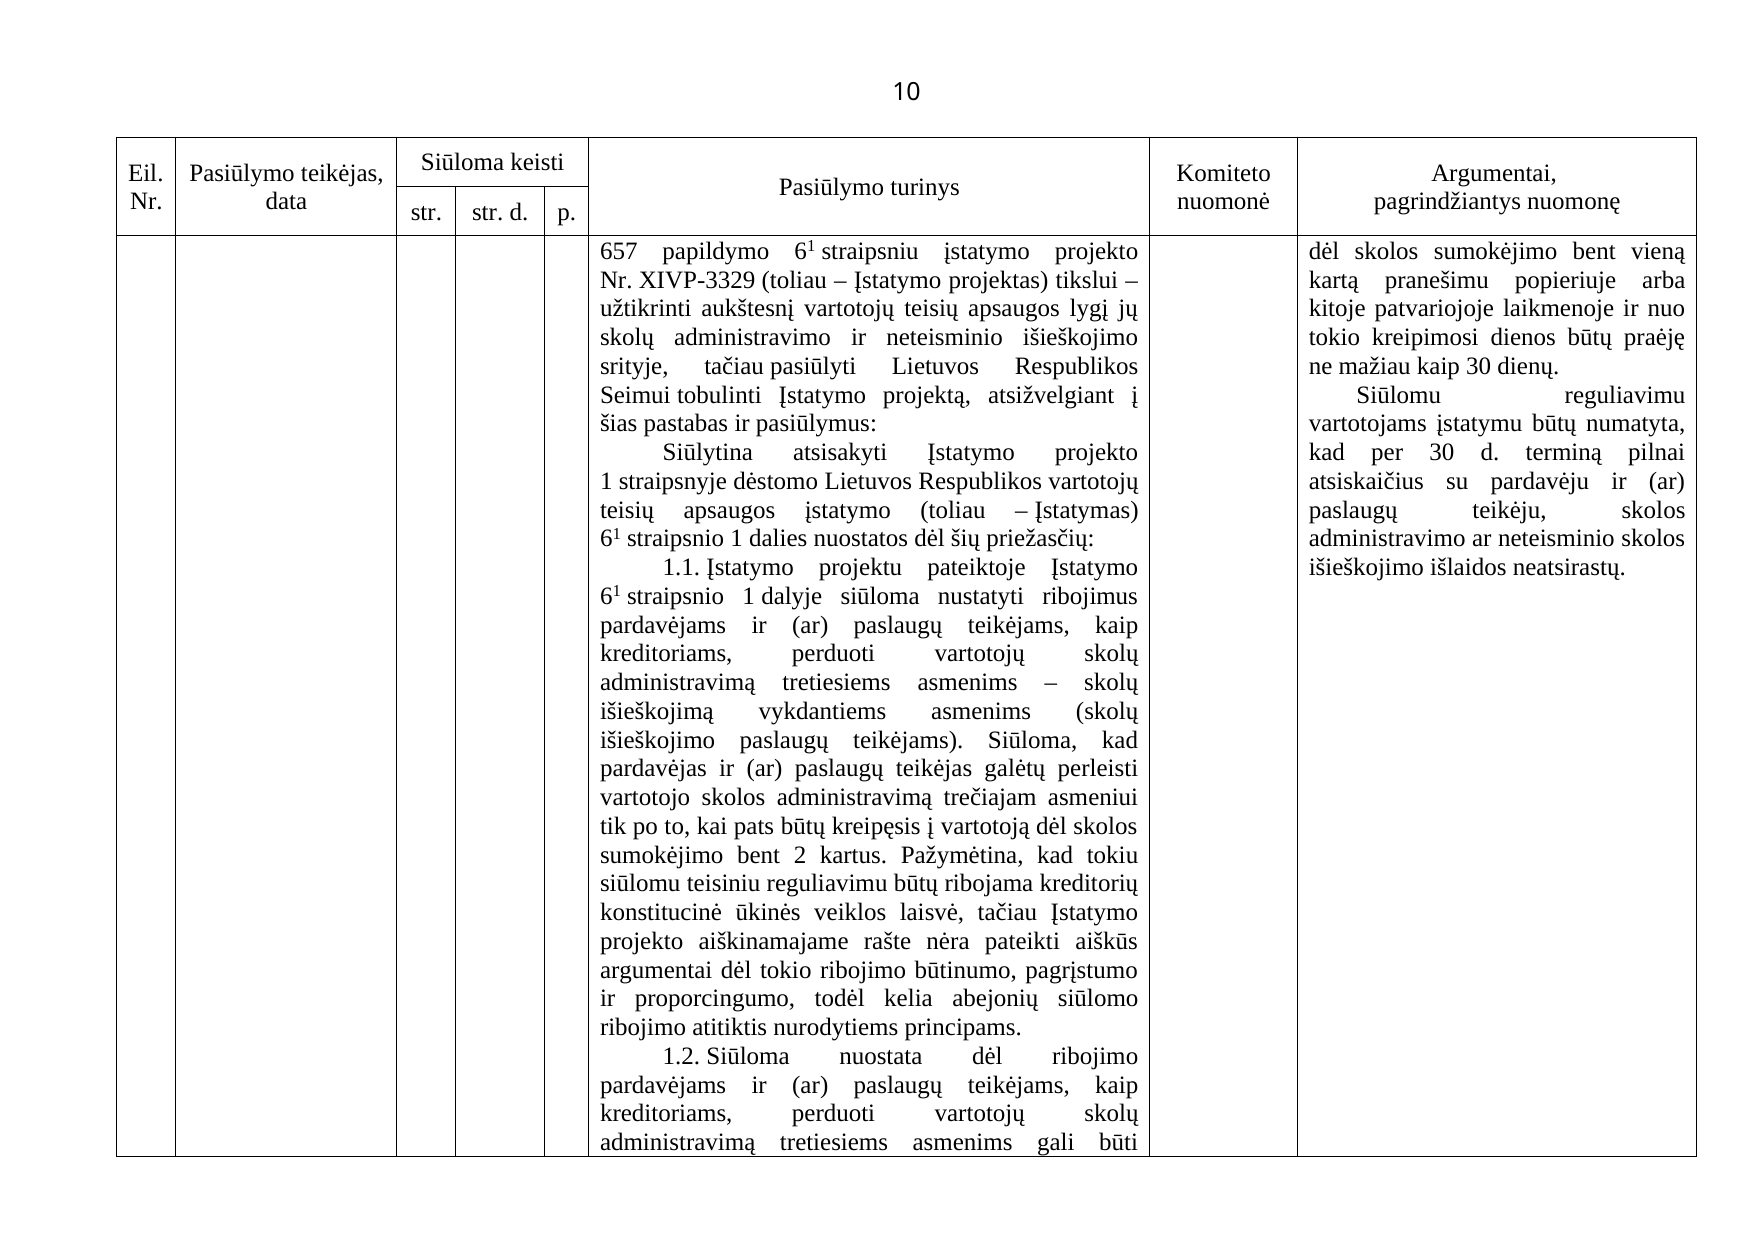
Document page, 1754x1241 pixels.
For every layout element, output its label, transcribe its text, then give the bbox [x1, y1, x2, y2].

table_cell str. [397, 187, 455, 235]
table_cell [1150, 236, 1297, 1156]
table_header Komiteto nuomonė [1150, 138, 1297, 235]
table_cell [397, 236, 455, 1156]
table_header Pasiūlymo teikėjas, data [176, 138, 396, 235]
table_header Pasiūlymo turinys [589, 138, 1149, 235]
table_cell 657 papildymo 61 straipsniu įstatymo projekto Nr. XIVP-3329 (toliau – Įstatymo projektas) tikslui – užtikrinti aukštesnį vartotojų teisių apsaugos lygį jų skolų administravimo ir neteisminio išieškojimo srityje, tačiau pasiūlyti Lietuvos Respublikos Seimui tobulinti Įstatymo projektą, atsižvelgiant į šias pastabas ir pasiūlymus: Siūlytina atsisakyti Įstatymo projekto 1 straipsnyje dėstomo Lietuvos Respublikos vartotojų teisių apsaugos įstatymo (toliau – Įstatymas) 61 straipsnio 1 dalies nuostatos dėl šių priežasčių: 1.1. Įstatymo projektu pateiktoje Įstatymo 61 straipsnio 1 dalyje siūloma nustatyti ribojimus pardavėjams ir (ar) paslaugų teikėjams, kaip kreditoriams, perduoti vartotojų skolų administravimą tretiesiems asmenims – skolų išieškojimą vykdantiems asmenims (skolų išieškojimo paslaugų teikėjams). Siūloma, kad pardavėjas ir (ar) paslaugų teikėjas galėtų perleisti vartotojo skolos administravimą trečiajam asmeniui tik po to, kai pats būtų kreipęsis į vartotoją dėl skolos sumokėjimo bent 2 kartus. Pažymėtina, kad tokiu siūlomu teisiniu reguliavimu būtų ribojama kreditorių konstitucinė ūkinės veiklos laisvė, tačiau Įstatymo projekto aiškinamajame rašte nėra pateikti aiškūs argumentai dėl tokio ribojimo būtinumo, pagrįstumo ir proporcingumo, todėl kelia abejonių siūlomo ribojimo atitiktis nurodytiems principams. 1.2. Siūloma nuostata dėl ribojimo pardavėjams ir (ar) paslaugų teikėjams, kaip kreditoriams, perduoti vartotojų skolų administravimą tretiesiems asmenims gali būti [589, 236, 1149, 1156]
table_cell dėl skolos sumokėjimo bent vieną kartą pranešimu popieriuje arba kitoje patvariojoje laikmenoje ir nuo tokio kreipimosi dienos būtų praėję ne mažiau kaip 30 dienų. Siūlomu reguliavimu vartotojams įstatymu būtų numatyta, kad per 30 d. terminą pilnai atsiskaičius su pardavėju ir (ar) paslaugų teikėju, skolos administravimo ar neteisminio skolos išieškojimo išlaidos neatsirastų. [1298, 236, 1696, 1156]
table_header Siūloma keisti [397, 138, 588, 186]
table_header Argumentai, pagrindžiantys nuomonę [1298, 138, 1696, 235]
table_cell [117, 236, 175, 1156]
table_cell str. d. [456, 187, 544, 235]
table_cell [176, 236, 396, 1156]
table_cell p. [545, 187, 588, 235]
table_cell [545, 236, 588, 1156]
table_header Eil. Nr. [117, 138, 175, 235]
table_cell [456, 236, 544, 1156]
